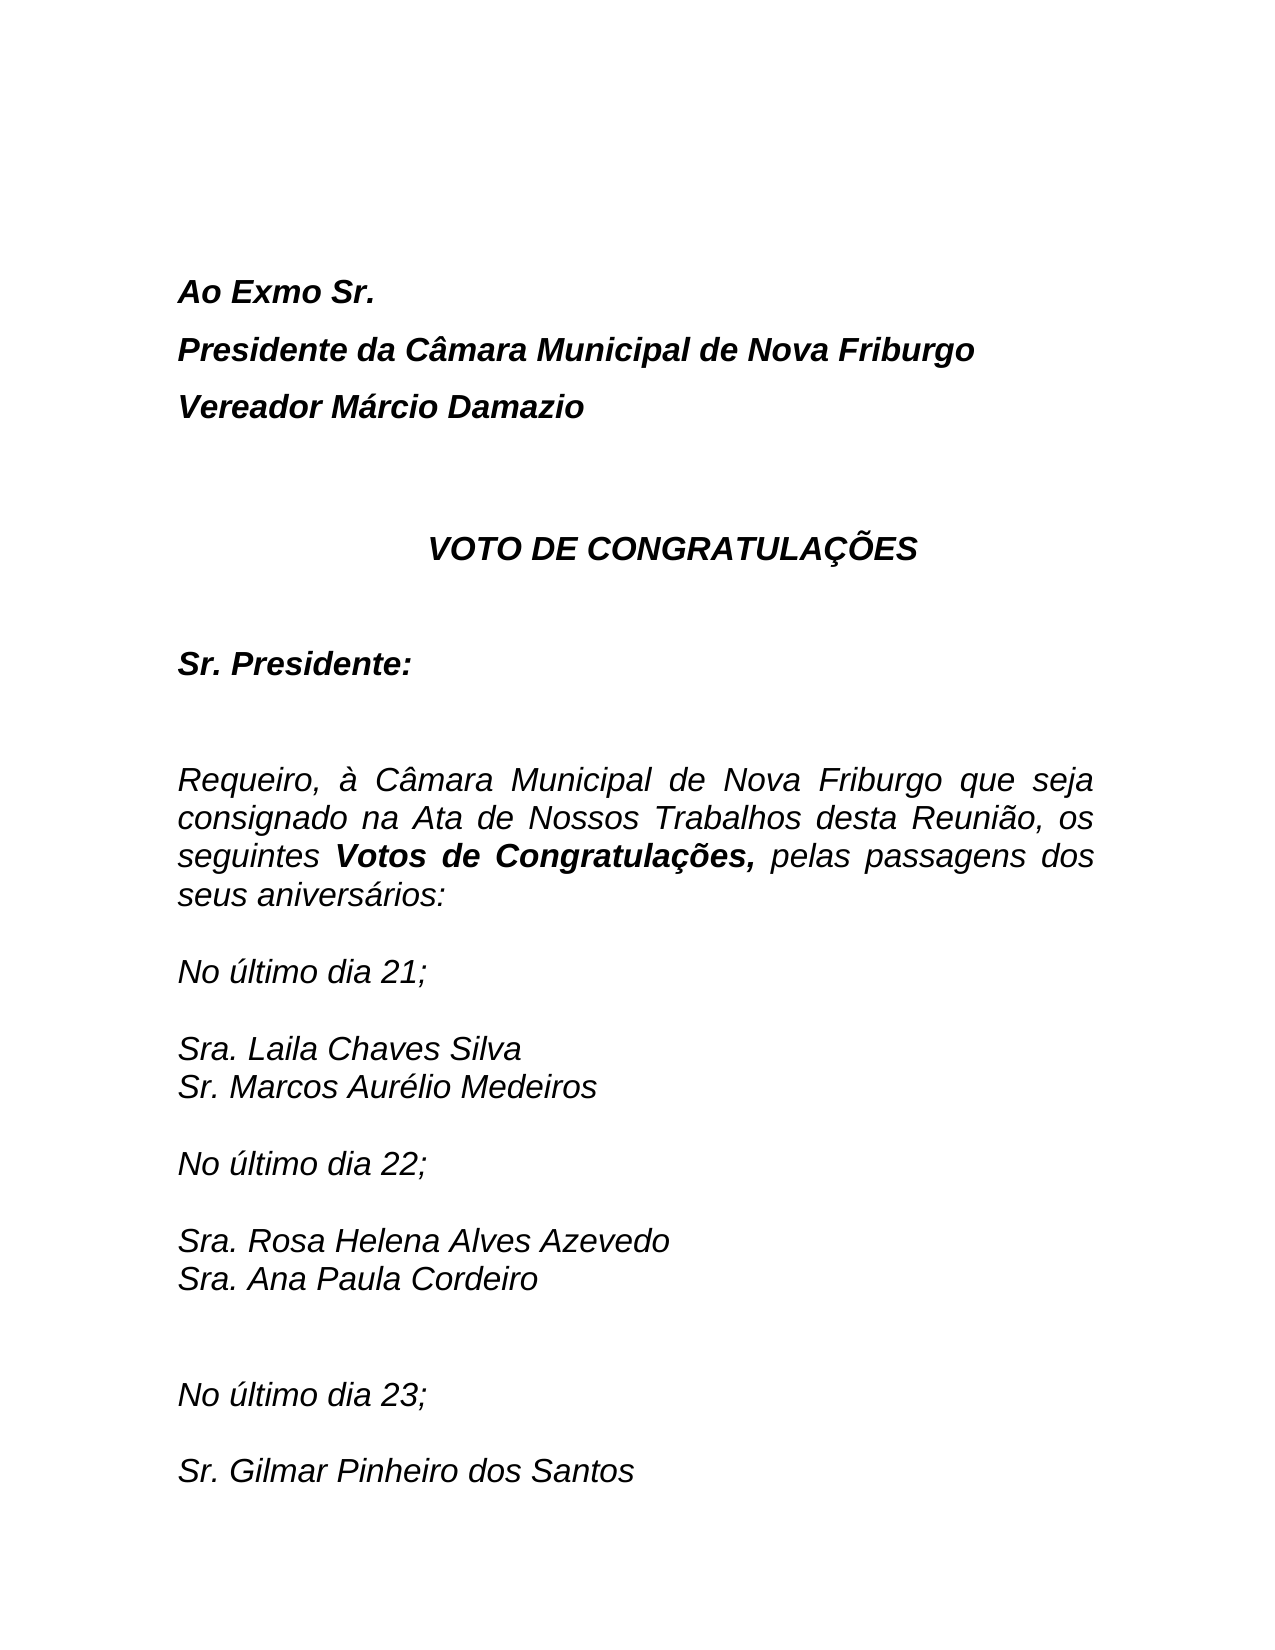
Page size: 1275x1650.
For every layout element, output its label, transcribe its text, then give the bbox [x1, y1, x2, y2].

subtitle VOTO DE CONGRATULAÇÕES [251, 529, 1098, 567]
text Requeiro, à Câmara Municipal de Nova Friburgo que seja consignado na Ata de Nossos Trabalhos desta Reunião, os seguintes Votos de Congratulações, pelas passagens dos seus aniversários: [177, 759, 1098, 913]
text No último dia 21; [177, 952, 1098, 990]
text Vereador Márcio Damazio [177, 388, 1098, 426]
text Sra. Rosa Helena Alves Azevedo [177, 1221, 1098, 1259]
text Sr. Gilmar Pinheiro dos Santos [177, 1451, 1098, 1490]
text Presidente da Câmara Municipal de Nova Friburgo [177, 330, 1098, 368]
text Sr. Presidente: [177, 644, 1098, 683]
text Sra. Ana Paula Cordeiro [177, 1259, 1098, 1298]
text No último dia 22; [177, 1144, 1098, 1182]
text Ao Exmo Sr. [177, 272, 1098, 311]
text No último dia 23; [177, 1374, 1098, 1413]
text Sra. Laila Chaves Silva [177, 1029, 1098, 1067]
text Sr. Marcos Aurélio Medeiros [177, 1067, 1098, 1106]
